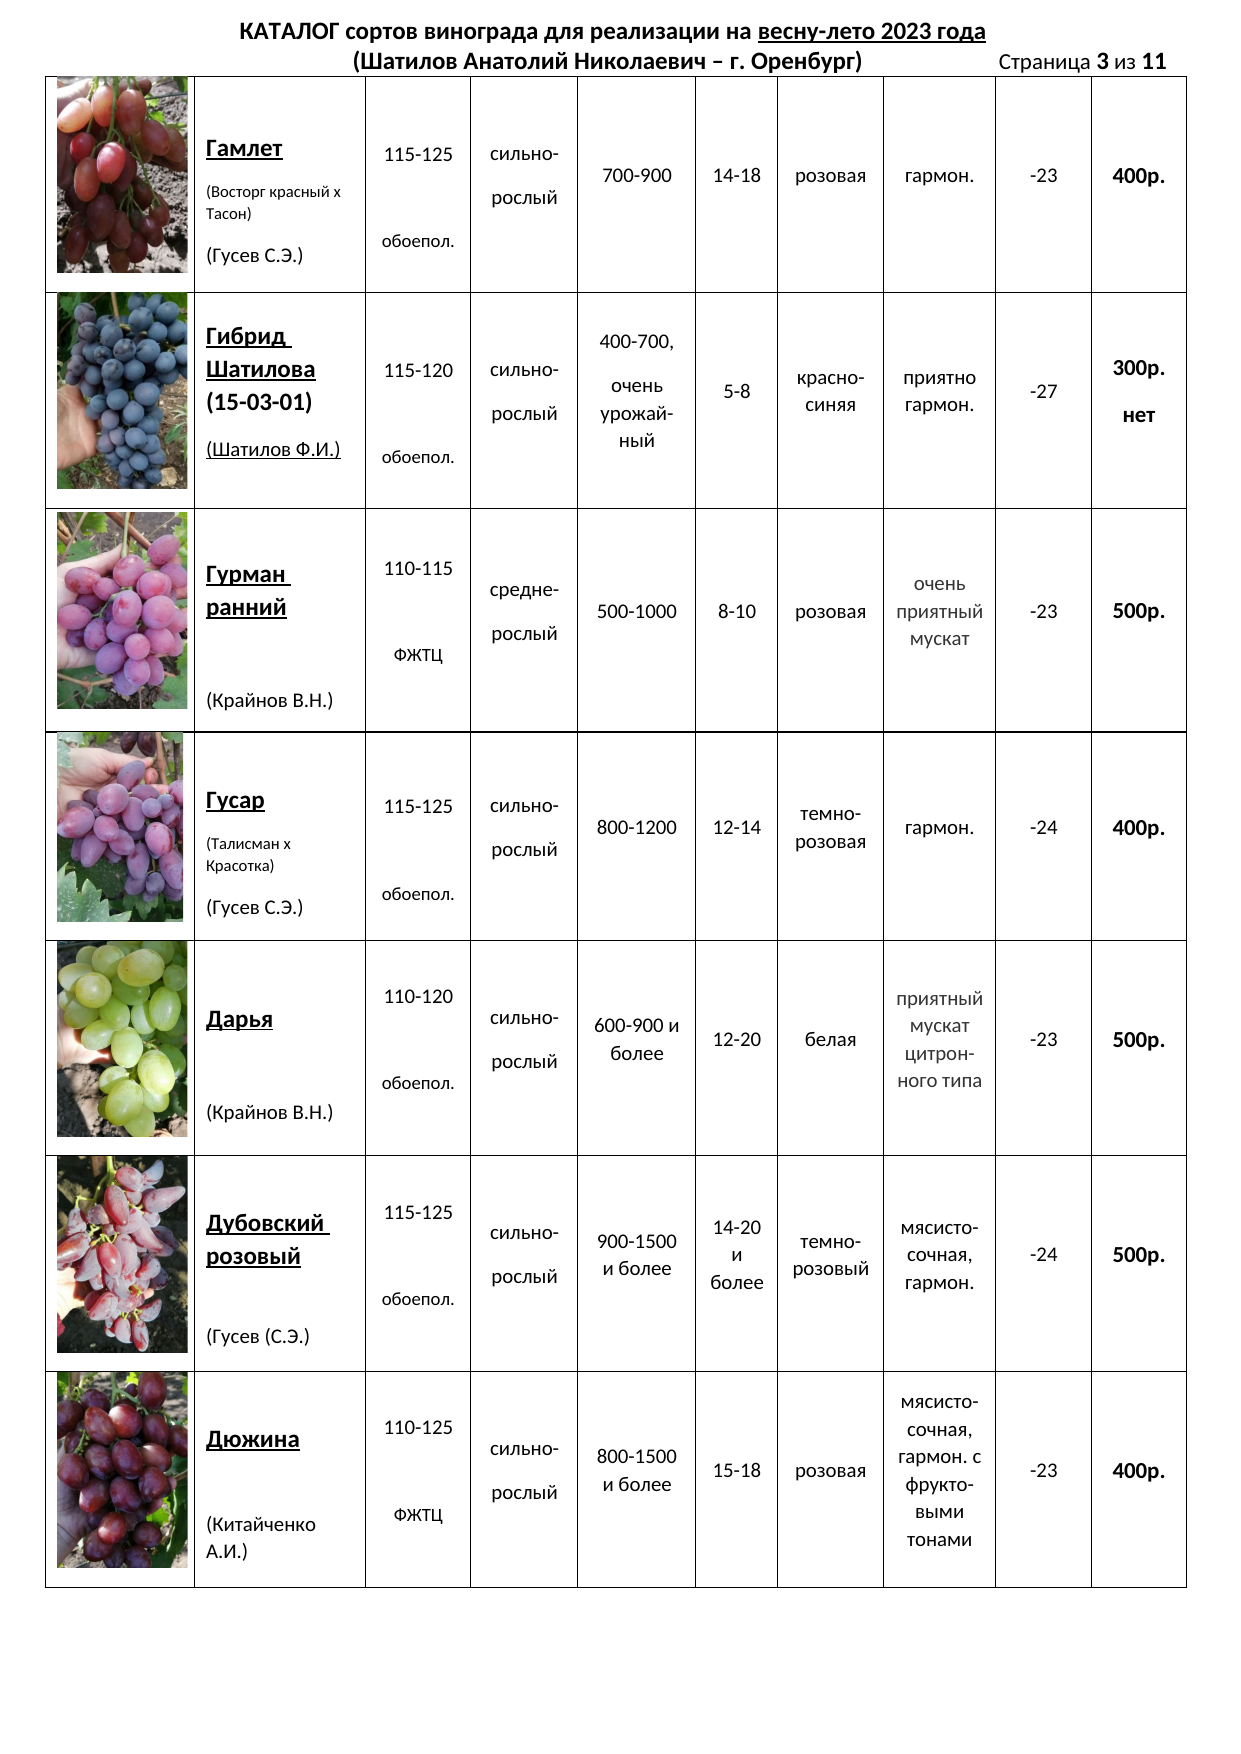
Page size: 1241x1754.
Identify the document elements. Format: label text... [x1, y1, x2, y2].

table_cell 700-900 [578, 77, 695, 292]
table_cell 400р. [1092, 1372, 1186, 1587]
table_cell темно-розовая [778, 733, 883, 940]
table_cell 110-120 обоепол. [366, 941, 470, 1155]
table_cell красно-синяя [778, 293, 883, 507]
table_cell сильно- рослый [471, 1372, 577, 1587]
table_cell Дарья (Крайнов В.Н.) [195, 941, 365, 1155]
table_cell сильно- рослый [471, 1156, 577, 1371]
table_cell сильно- рослый [471, 293, 577, 507]
table_cell приятно гармон. [884, 293, 995, 507]
table_cell 115-120 обоепол. [366, 293, 470, 507]
picture [57, 732, 184, 922]
picture [57, 512, 188, 709]
table_cell 400-700, очень урожай-ный [578, 293, 695, 507]
table_cell 8-10 [696, 509, 777, 731]
table_cell 12-14 [696, 733, 777, 940]
table_cell 15-18 [696, 1372, 777, 1587]
table_cell 800-1500 и более [578, 1372, 695, 1587]
table_cell -23 [996, 941, 1091, 1155]
table_cell -27 [996, 293, 1091, 507]
table_cell средне- рослый [471, 509, 577, 731]
table_cell Дюжина (Китайченко А.И.) [195, 1372, 365, 1587]
table_cell 110-115 ФЖТЦ [366, 509, 470, 731]
table_cell 110-125 ФЖТЦ [366, 1372, 470, 1587]
table_cell 900-1500 и более [578, 1156, 695, 1371]
picture [57, 1156, 188, 1353]
table_cell 800-1200 [578, 733, 695, 940]
table_cell [46, 733, 194, 940]
table_cell розовая [778, 509, 883, 731]
table_cell Гурман ранний (Крайнов В.Н.) [195, 509, 365, 731]
table_cell мясисто-сочная, гармон. [884, 1156, 995, 1371]
table_cell 400р. [1092, 77, 1186, 292]
table_cell гармон. [884, 77, 995, 292]
table_cell 500р. [1092, 1156, 1186, 1371]
picture [57, 1372, 188, 1568]
table_cell 5-8 [696, 293, 777, 507]
table_cell 12-20 [696, 941, 777, 1155]
table_cell 115-125 обоепол. [366, 1156, 470, 1371]
table_cell розовая [778, 1372, 883, 1587]
table_cell Дубовский розовый (Гусев (С.Э.) [195, 1156, 365, 1371]
picture [57, 292, 188, 489]
table_cell 14-20 и более [696, 1156, 777, 1371]
picture [57, 941, 188, 1137]
table_cell 115-125 обоепол. [366, 77, 470, 292]
table_cell [46, 509, 194, 731]
table_cell Гусар (Талисман х Красотка) (Гусев С.Э.) [195, 733, 365, 940]
table_cell 500р. [1092, 509, 1186, 731]
table_cell -24 [996, 733, 1091, 940]
table_cell 500р. [1092, 941, 1186, 1155]
table_cell -23 [996, 509, 1091, 731]
table_cell [46, 77, 194, 292]
table_cell очень приятный мускат [884, 509, 995, 731]
table_cell 14-18 [696, 77, 777, 292]
table_cell 400р. [1092, 733, 1186, 940]
table_cell приятный мускат цитрон-ного типа [884, 941, 995, 1155]
table_cell -23 [996, 1372, 1091, 1587]
table_cell -24 [996, 1156, 1091, 1371]
table_cell Гамлет (Восторг красный х Тасон) (Гусев С.Э.) [195, 77, 365, 292]
table_cell 500-1000 [578, 509, 695, 731]
table_cell мясисто-сочная, гармон. с фрукто-выми тонами [884, 1372, 995, 1587]
picture [57, 76, 188, 273]
table_cell сильно- рослый [471, 77, 577, 292]
table_cell сильно- рослый [471, 941, 577, 1155]
table_cell 300р. нет [1092, 293, 1186, 507]
table_cell сильно- рослый [471, 733, 577, 940]
table_cell Гибрид Шатилова (15-03-01) (Шатилов Ф.И.) [195, 293, 365, 507]
table_cell 115-125 обоепол. [366, 733, 470, 940]
table_cell 600-900 и более [578, 941, 695, 1155]
table_cell [46, 1156, 194, 1371]
table_cell [46, 941, 194, 1155]
table_cell темно- розовый [778, 1156, 883, 1371]
table_cell розовая [778, 77, 883, 292]
table_cell [46, 293, 194, 507]
table_cell гармон. [884, 733, 995, 940]
table_cell -23 [996, 77, 1091, 292]
table_cell белая [778, 941, 883, 1155]
table_cell [46, 1372, 194, 1587]
